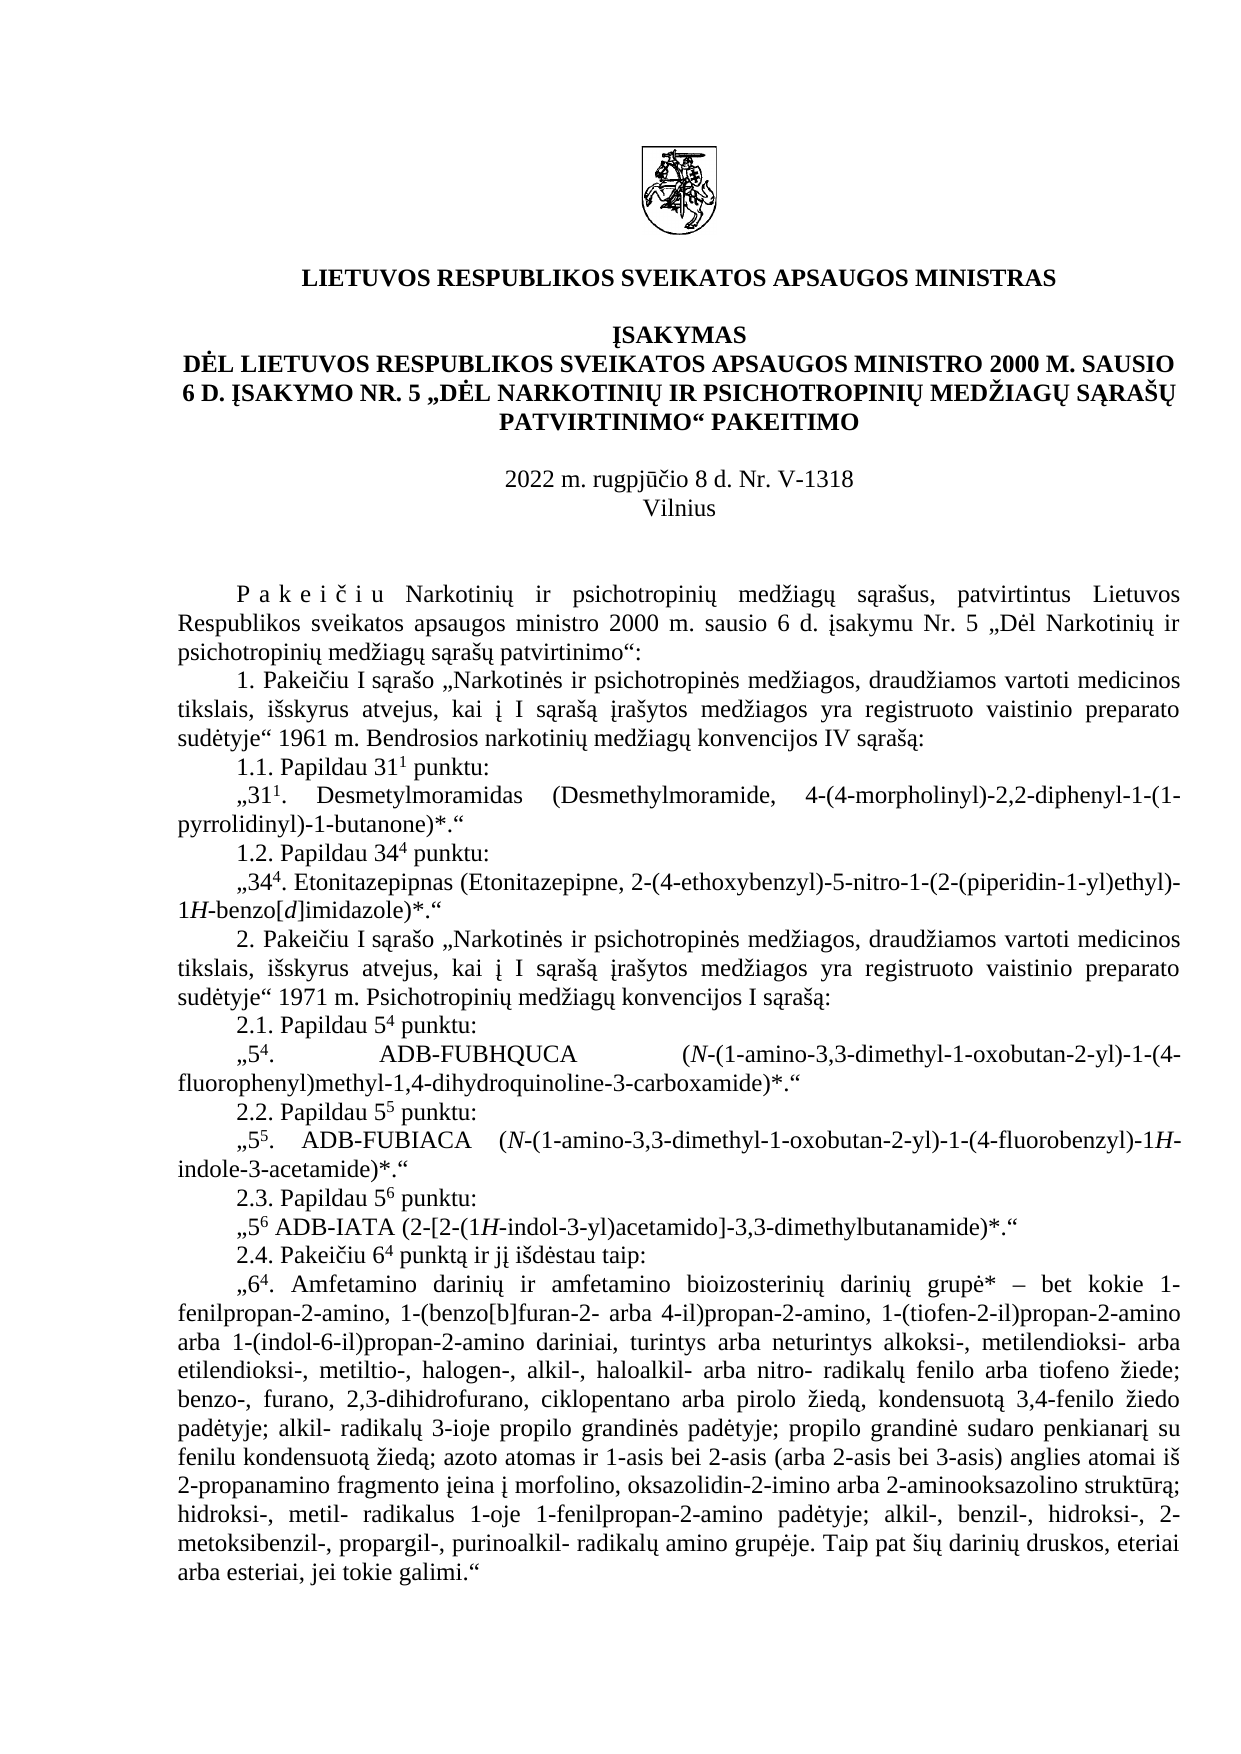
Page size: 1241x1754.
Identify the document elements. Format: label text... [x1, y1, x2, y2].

text 2.2. Papildau 55 punktu: [177, 1097, 1181, 1126]
text „55. ADB-FUBIACA (N-(1-amino-3,3-dimethyl-1-oxobutan-2-yl)-1-(4-fluorobenzyl)-1H-indole-3-acetamide)*.“ [177, 1126, 1181, 1183]
text 2.3. Papildau 56 punktu: [177, 1183, 1181, 1212]
text „311. Desmetylmoramidas (Desmethylmoramide, 4-(4-morpholinyl)-2,2-diphenyl-1-(1-pyrrolidinyl)-1-butanone)*.“ [177, 781, 1181, 838]
text 1.2. Papildau 344 punktu: [177, 838, 1181, 867]
text „54. ADB-FUBHQUCA (N-(1-amino-3,3-dimethyl-1-oxobutan-2-yl)-1-(4-fluorophenyl)methyl-1,4-dihydroquinoline-3-carboxamide)*.“ [177, 1039, 1181, 1097]
text 2.4. Pakeičiu 64 punktą ir jį išdėstau taip: [177, 1241, 1181, 1269]
text „56 ADB-IATA (2-[2-(1H-indol-3-yl)acetamido]-3,3-dimethylbutanamide)*.“ [177, 1212, 1181, 1241]
text Pakeičiu Narkotinių ir psichotropinių medžiagų sąrašus, patvirtintus Lietuvos Respublikos sveikatos apsaugos ministro 2000 m. sausio 6 d. įsakymu Nr. 5 „Dėl Narkotinių ir psichotropinių medžiagų sąrašų patvirtinimo“: [177, 579, 1181, 666]
text 2. Pakeičiu I sąrašo „Narkotinės ir psichotropinės medžiagos, draudžiamos vartoti medicinos tikslais, išskyrus atvejus, kai į I sąrašą įrašytos medžiagos yra registruoto vaistinio preparato sudėtyje“ 1971 m. Psichotropinių medžiagų konvencijos I sąrašą: [177, 924, 1181, 1011]
text 2022 m. rugpjūčio 8 d. Nr. V-1318 [177, 464, 1181, 493]
text „344. Etonitazepipnas (Etonitazepipne, 2-(4-ethoxybenzyl)-5-nitro-1-(2-(piperidin-1-yl)ethyl)-1H-benzo[d]imidazole)*.“ [177, 867, 1181, 924]
text DĖL LIETUVOS RESPUBLIKOS SVEIKATOS APSAUGOS MINISTRO 2000 M. SAUSIO 6 D. ĮSAKYMO NR. 5 „DĖL Narkotinių ir psichotropinių medžiagų sąrašų patvirtinimo“ PAKEITIMO [177, 349, 1181, 436]
text „64. Amfetamino darinių ir amfetamino bioizosterinių darinių grupė* – bet kokie 1-fenilpropan-2-amino, 1-(benzo[b]furan-2- arba 4-il)propan-2-amino, 1-(tiofen-2-il)propan-2-amino arba 1-(indol-6-il)propan-2-amino dariniai, turintys arba neturintys alkoksi-, metilendioksi- arba etilendioksi-, metiltio-, halogen-, alkil-, haloalkil- arba nitro- radikalų fenilo arba tiofeno žiede; benzo-, furano, 2,3-dihidrofurano, ciklopentano arba pirolo žiedą, kondensuotą 3,4-fenilo žiedo padėtyje; alkil- radikalų 3-ioje propilo grandinės padėtyje; propilo grandinė sudaro penkianarį su fenilu kondensuotą žiedą; azoto atomas ir 1-asis bei 2-asis (arba 2-asis bei 3-asis) anglies atomai iš 2-propanamino fragmento įeina į morfolino, oksazolidin-2-imino arba 2-aminooksazolino struktūrą; hidroksi-, metil- radikalus 1-oje 1-fenilpropan-2-amino padėtyje; alkil-, benzil-, hidroksi-, 2-metoksibenzil-, propargil-, purinoalkil- radikalų amino grupėje. Taip pat šių darinių druskos, eteriai arba esteriai, jei tokie galimi.“ [177, 1269, 1181, 1586]
text ĮSAKYMAS [177, 321, 1181, 349]
text 1. Pakeičiu I sąrašo „Narkotinės ir psichotropinės medžiagos, draudžiamos vartoti medicinos tikslais, išskyrus atvejus, kai į I sąrašą įrašytos medžiagos yra registruoto vaistinio preparato sudėtyje“ 1961 m. Bendrosios narkotinių medžiagų konvencijos IV sąrašą: [177, 666, 1181, 752]
text 1.1. Papildau 311 punktu: [177, 752, 1181, 781]
text LIETUVOS RESPUBLIKOS SVEIKATOS APSAUGOS MINISTRAS [177, 263, 1181, 292]
text Vilnius [177, 493, 1181, 522]
text 2.1. Papildau 54 punktu: [177, 1011, 1181, 1039]
